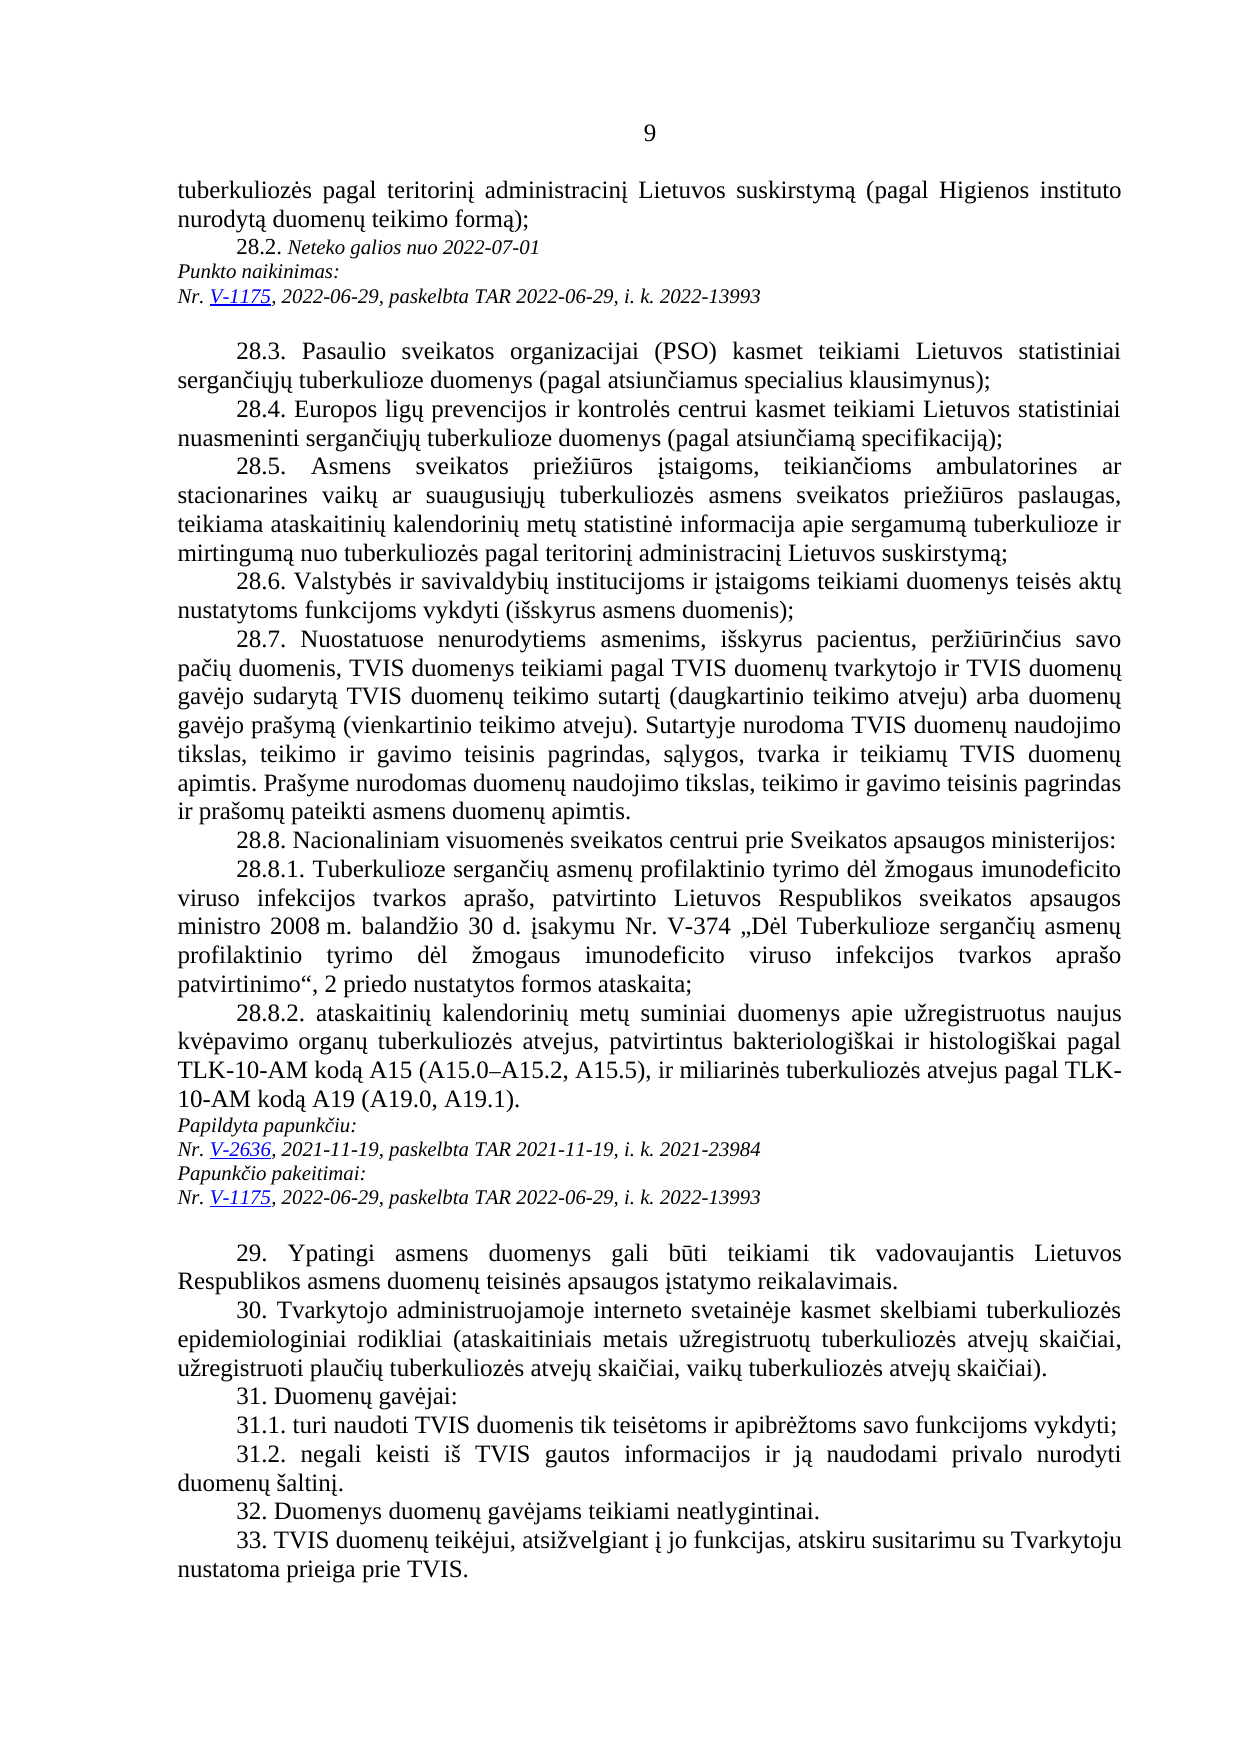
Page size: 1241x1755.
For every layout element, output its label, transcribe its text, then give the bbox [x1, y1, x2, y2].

text 28.6. Valstybės ir savivaldybių institucijoms ir įstaigoms teikiami duomenys teisės aktų nustatytoms funkcijoms vykdyti (išskyrus asmens duomenis); [177, 566, 1122, 624]
text 28.8.1. Tuberkulioze sergančių asmenų profilaktinio tyrimo dėl žmogaus imunodeficito viruso infekcijos tvarkos aprašo, patvirtinto Lietuvos Respublikos sveikatos apsaugos ministro 2008 m. balandžio 30 d. įsakymu Nr. V-374 „Dėl Tuberkulioze sergančių asmenų profilaktinio tyrimo dėl žmogaus imunodeficito viruso infekcijos tvarkos aprašo patvirtinimo“, 2 priedo nustatytos formos ataskaita; [177, 854, 1122, 998]
text Nr. V-2636, 2021-11-19, paskelbta TAR 2021-11-19, i. k. 2021-23984 [177, 1137, 1122, 1161]
text 28.7. Nuostatuose nenurodytiems asmenims, išskyrus pacientus, peržiūrinčius savo pačių duomenis, TVIS duomenys teikiami pagal TVIS duomenų tvarkytojo ir TVIS duomenų gavėjo sudarytą TVIS duomenų teikimo sutartį (daugkartinio teikimo atveju) arba duomenų gavėjo prašymą (vienkartinio teikimo atveju). Sutartyje nurodoma TVIS duomenų naudojimo tikslas, teikimo ir gavimo teisinis pagrindas, sąlygos, tvarka ir teikiamų TVIS duomenų apimtis. Prašyme nurodomas duomenų naudojimo tikslas, teikimo ir gavimo teisinis pagrindas ir prašomų pateikti asmens duomenų apimtis. [177, 624, 1122, 825]
text 28.4. Europos ligų prevencijos ir kontrolės centrui kasmet teikiami Lietuvos statistiniai nuasmeninti sergančiųjų tuberkulioze duomenys (pagal atsiunčiamą specifikaciją); [177, 394, 1122, 451]
text Papildyta papunkčiu: [177, 1113, 1122, 1137]
text 28.3. Pasaulio sveikatos organizacijai (PSO) kasmet teikiami Lietuvos statistiniai sergančiųjų tuberkulioze duomenys (pagal atsiunčiamus specialius klausimynus); [177, 336, 1122, 394]
text Papunkčio pakeitimai: [177, 1161, 1122, 1185]
text 28.2. Neteko galios nuo 2022-07-01 [177, 233, 1122, 259]
text 28.8. Nacionaliniam visuomenės sveikatos centrui prie Sveikatos apsaugos ministerijos: [177, 825, 1122, 854]
text 28.8.2. ataskaitinių kalendorinių metų suminiai duomenys apie užregistruotus naujus kvėpavimo organų tuberkuliozės atvejus, patvirtintus bakteriologiškai ir histologiškai pagal TLK-10-AM kodą A15 (A15.0–A15.2, A15.5), ir miliarinės tuberkuliozės atvejus pagal TLK-10-AM kodą A19 (A19.0, A19.1). [177, 998, 1122, 1113]
text 31. Duomenų gavėjai: [177, 1381, 1122, 1410]
text 33. TVIS duomenų teikėjui, atsižvelgiant į jo funkcijas, atskiru susitarimu su Tvarkytoju nustatoma prieiga prie TVIS. [177, 1525, 1122, 1583]
text 32. Duomenys duomenų gavėjams teikiami neatlygintinai. [177, 1496, 1122, 1525]
text tuberkuliozės pagal teritorinį administracinį Lietuvos suskirstymą (pagal Higienos instituto nurodytą duomenų teikimo formą); [177, 176, 1122, 233]
text 31.1. turi naudoti TVIS duomenis tik teisėtoms ir apibrėžtoms savo funkcijoms vykdyti; [177, 1410, 1122, 1439]
text Nr. V-1175, 2022-06-29, paskelbta TAR 2022-06-29, i. k. 2022-13993 [177, 283, 1122, 308]
text 29. Ypatingi asmens duomenys gali būti teikiami tik vadovaujantis Lietuvos Respublikos asmens duomenų teisinės apsaugos įstatymo reikalavimais. [177, 1238, 1122, 1295]
text Punkto naikinimas: [177, 259, 1122, 283]
text 30. Tvarkytojo administruojamoje interneto svetainėje kasmet skelbiami tuberkuliozės epidemiologiniai rodikliai (ataskaitiniais metais užregistruotų tuberkuliozės atvejų skaičiai, užregistruoti plaučių tuberkuliozės atvejų skaičiai, vaikų tuberkuliozės atvejų skaičiai). [177, 1295, 1122, 1381]
text Nr. V-1175, 2022-06-29, paskelbta TAR 2022-06-29, i. k. 2022-13993 [177, 1185, 1122, 1209]
text 31.2. negali keisti iš TVIS gautos informacijos ir ją naudodami privalo nurodyti duomenų šaltinį. [177, 1439, 1122, 1496]
text 28.5. Asmens sveikatos priežiūros įstaigoms, teikiančioms ambulatorines ar stacionarines vaikų ar suaugusiųjų tuberkuliozės asmens sveikatos priežiūros paslaugas, teikiama ataskaitinių kalendorinių metų statistinė informacija apie sergamumą tuberkulioze ir mirtingumą nuo tuberkuliozės pagal teritorinį administracinį Lietuvos suskirstymą; [177, 451, 1122, 566]
